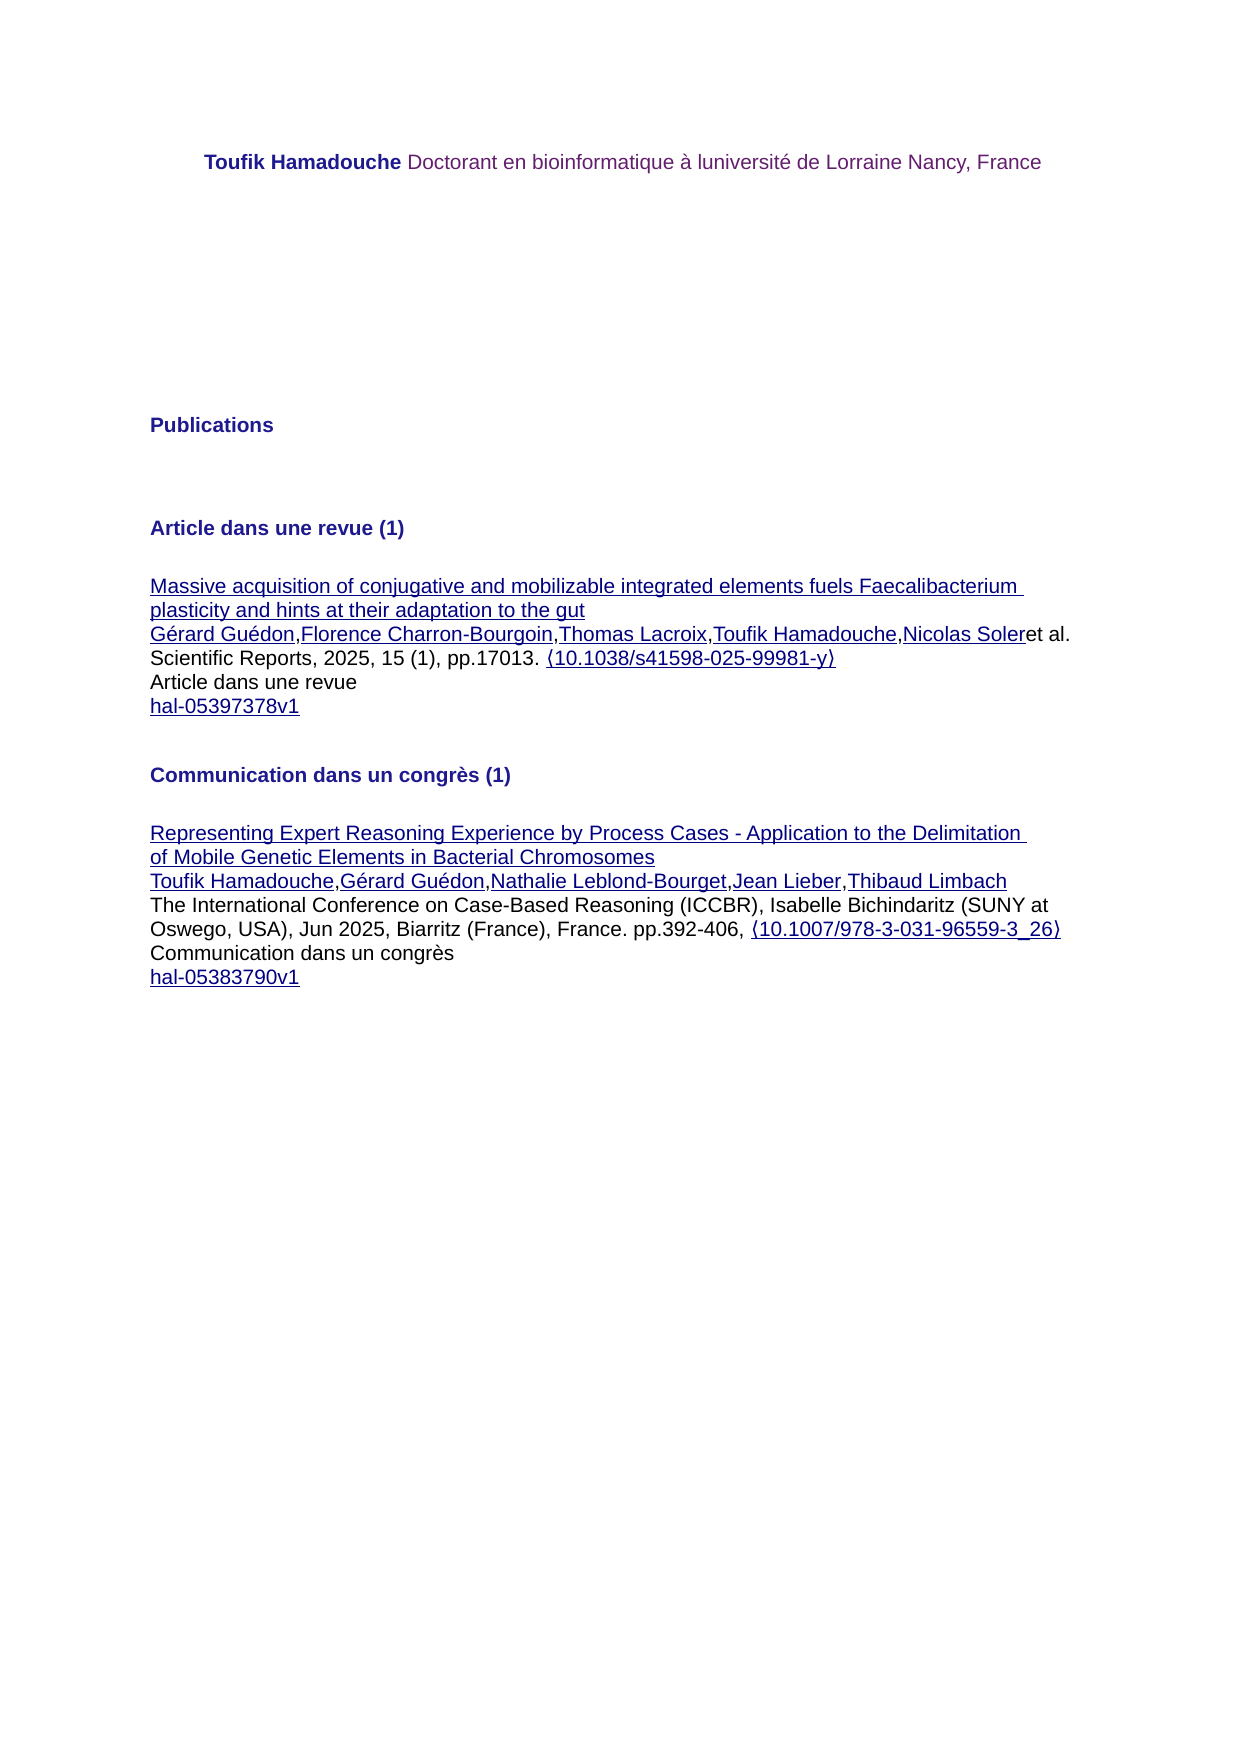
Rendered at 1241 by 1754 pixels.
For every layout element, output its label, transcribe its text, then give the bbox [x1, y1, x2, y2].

table_header Massive acquisition of conjugative and mobilizable integrated elements fuels Faecalibacterium plasticity and hints at their adaptation to the gut Gérard Guédon,Florence Charron-Bourgoin,Thomas Lacroix,Toufik Hamadouche,Nicolas Soleret al. Scientific Reports, 2025, 15 (1), pp.17013. ⟨10.1038/s41598-025-99981-y⟩ Article dans une revue hal-05397378v1 [150, 574, 1090, 718]
subtitle Publications [150, 412, 1090, 436]
subtitle Article dans une revue (1) [150, 516, 1090, 539]
table_header Representing Expert Reasoning Experience by Process Cases - Application to the Delimitation of Mobile Genetic Elements in Bacterial Chromosomes Toufik Hamadouche,Gérard Guédon,Nathalie Leblond-Bourget,Jean Lieber,Thibaud Limbach The International Conference on Case-Based Reasoning (ICCBR), Isabelle Bichindaritz (SUNY at Oswego, USA), Jun 2025, Biarritz (France), France. pp.392-406, ⟨10.1007/978-3-031-96559-3_26⟩ Communication dans un congrès hal-05383790v1 [150, 821, 1090, 988]
subtitle Communication dans un congrès (1) [150, 762, 1090, 786]
subtitle Toufik Hamadouche Doctorant en bioinformatique à luniversité de Lorraine Nancy, France [150, 150, 1090, 174]
